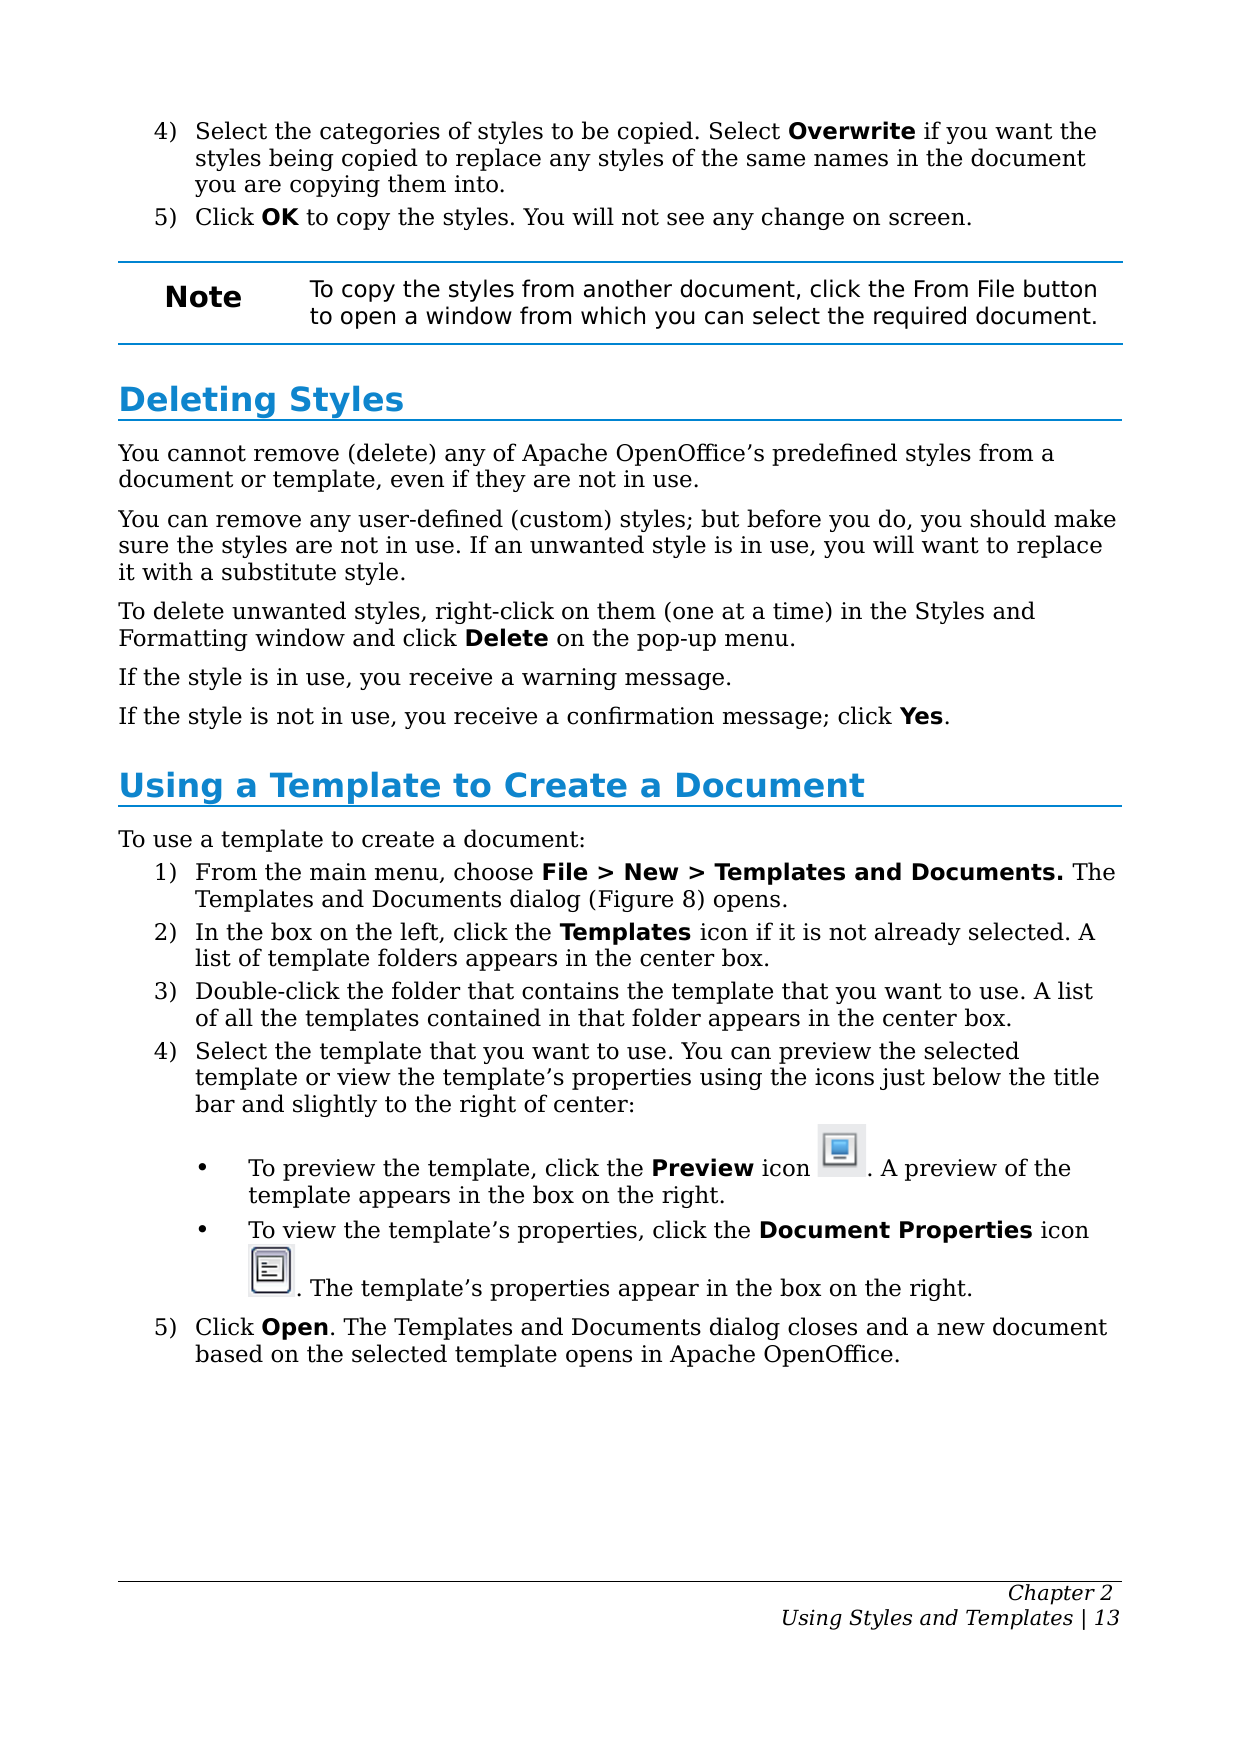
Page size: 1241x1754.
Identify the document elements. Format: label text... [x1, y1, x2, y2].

list Select the template that you want to use. You can preview the selected template or view the template’s properties using the icons just below the title bar and slightly to the right of center: [177, 1038, 1122, 1118]
text You cannot remove (delete) any of Apache OpenOffice’s predefined styles from a document or template, even if they are not in use. [118, 440, 1122, 493]
table_header Note [118, 263, 288, 343]
list Click OK to copy the styles. You will not see any change on screen. [177, 204, 1122, 231]
list From the main menu, choose File > New > Templates and Documents. The Templates and Documents dialog (Figure 8) opens. [177, 859, 1122, 912]
list To preview the template, click the Preview icon . A preview of the template appears in the box on the right. [195, 1124, 1122, 1209]
subtitle Deleting Styles [118, 380, 1122, 419]
list Click Open. The Templates and Documents dialog closes and a new document based on the selected template opens in Apache OpenOffice. [177, 1314, 1122, 1368]
text If the style is in use, you receive a warning message. [118, 664, 1122, 691]
subtitle Using a Template to Create a Document [118, 766, 1122, 805]
text To delete unwanted styles, right-click on them (one at a time) in the Styles and Formatting window and click Delete on the pop-up menu. [118, 598, 1122, 652]
picture [248, 1244, 296, 1297]
text You can remove any user-defined (custom) styles; but before you do, you should make sure the styles are not in use. If an unwanted style is in use, you will want to replace it with a substitute style. [118, 506, 1122, 586]
list Select the categories of styles to be copied. Select Overwrite if you want the styles being copied to replace any styles of the same names in the document you are copying them into. [177, 118, 1122, 198]
list Double-click the folder that contains the template that you want to use. A list of all the templates contained in that folder appears in the center box. [177, 978, 1122, 1032]
table_header To copy the styles from another document, click the From File button to open a window from which you can select the required document. [288, 263, 1122, 343]
list To view the template’s properties, click the Document Properties icon . The template’s properties appear in the box on the right. [195, 1216, 1122, 1302]
picture [817, 1124, 867, 1177]
list In the box on the left, click the Templates icon if it is not already selected. A list of template folders appears in the center box. [177, 919, 1122, 972]
text If the style is not in use, you receive a confirmation message; click Yes. [118, 703, 1122, 730]
list To use a template to create a document: [118, 826, 1122, 853]
